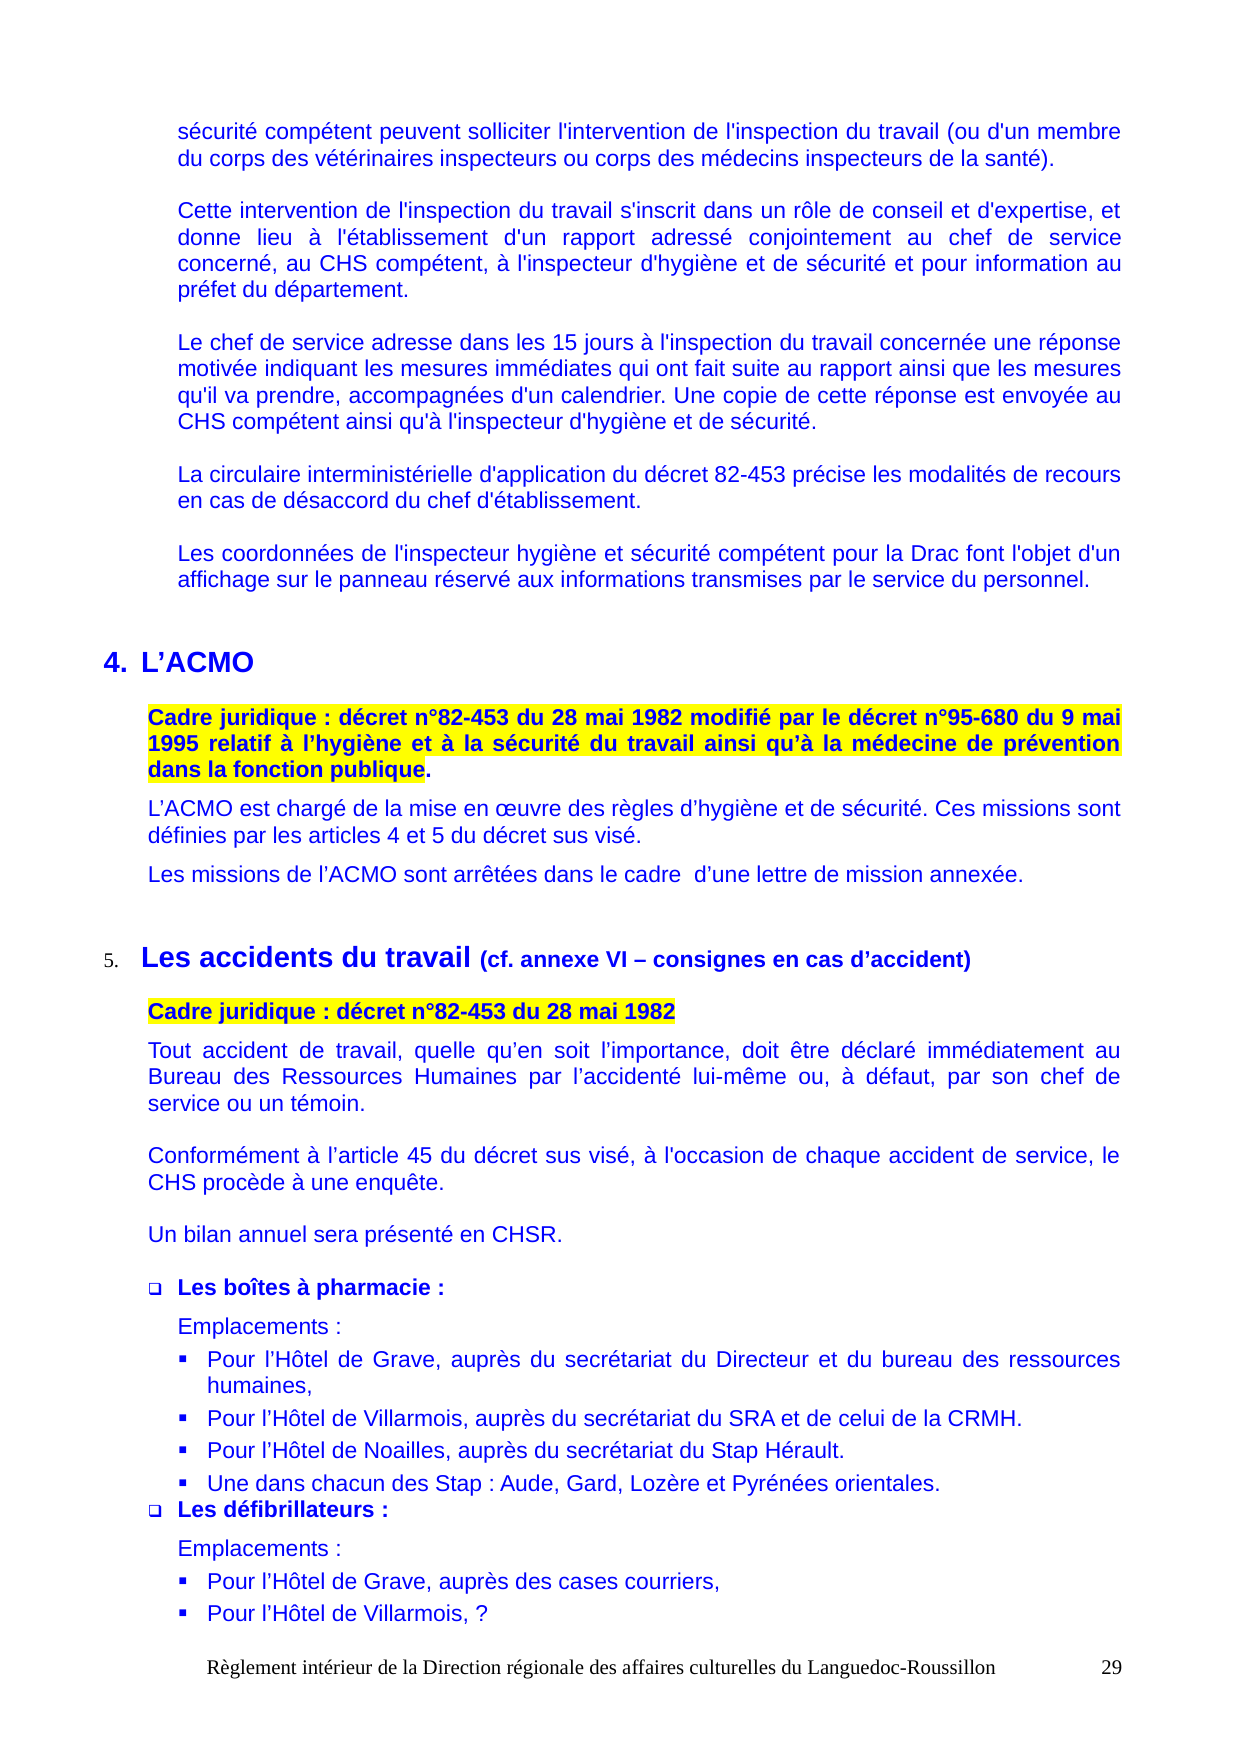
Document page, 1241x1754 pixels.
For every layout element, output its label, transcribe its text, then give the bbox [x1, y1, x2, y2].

text sécurité compétent peuvent solliciter l'intervention de l'inspection du travail (ou d'un membre du corps des vétérinaires inspecteurs ou corps des médecins inspecteurs de la santé). [177, 118, 1122, 171]
list Les boîtes à pharmacie : [148, 1274, 1122, 1301]
list Pour l’Hôtel de Villarmois, ? [177, 1600, 1122, 1627]
list Pour l’Hôtel de Grave, auprès du secrétariat du Directeur et du bureau des ressources humaines, [177, 1346, 1122, 1398]
text L’ACMO est chargé de la mise en œuvre des règles d’hygiène et de sécurité. Ces missions sont définies par les articles 4 et 5 du décret sus visé. [148, 795, 1122, 848]
text Emplacements : [177, 1535, 1122, 1561]
text Tout accident de travail, quelle qu’en soit l’importance, doit être déclaré immédiatement au Bureau des Ressources Humaines par l’accidenté lui-même ou, à défaut, par son chef de service ou un témoin. [148, 1037, 1122, 1116]
text Conformément à l’article 45 du décret sus visé, à l'occasion de chaque accident de service, le CHS procède à une enquête. [148, 1142, 1122, 1195]
text Cette intervention de l'inspection du travail s'inscrit dans un rôle de conseil et d'expertise, et donne lieu à l'établissement d'un rapport adressé conjointement au chef de service concerné, au CHS compétent, à l'inspecteur d'hygiène et de sécurité et pour information au préfet du département. [177, 197, 1122, 303]
list Pour l’Hôtel de Grave, auprès des cases courriers, [177, 1568, 1122, 1594]
list Pour l’Hôtel de Noailles, auprès du secrétariat du Stap Hérault. [177, 1437, 1122, 1463]
list Les accidents du travail (cf. annexe VI – consignes en cas d’accident) [103, 939, 1122, 973]
list L’ACMO [103, 645, 1122, 679]
text Emplacements : [177, 1313, 1122, 1339]
list Pour l’Hôtel de Villarmois, auprès du secrétariat du SRA et de celui de la CRMH. [177, 1404, 1122, 1431]
text La circulaire interministérielle d'application du décret 82-453 précise les modalités de recours en cas de désaccord du chef d'établissement. [177, 461, 1122, 513]
list Une dans chacun des Stap : Aude, Gard, Lozère et Pyrénées orientales. [177, 1470, 1122, 1496]
text Le chef de service adresse dans les 15 jours à l'inspection du travail concernée une réponse motivée indiquant les mesures immédiates qui ont fait suite au rapport ainsi que les mesures qu'il va prendre, accompagnées d'un calendrier. Une copie de cette réponse est envoyée au CHS compétent ainsi qu'à l'inspecteur d'hygiène et de sécurité. [177, 329, 1122, 434]
text Les coordonnées de l'inspecteur hygiène et sécurité compétent pour la Drac font l'objet d'un affichage sur le panneau réservé aux informations transmises par le service du personnel. [177, 540, 1122, 592]
text Cadre juridique : décret n°82-453 du 28 mai 1982 [148, 998, 1122, 1024]
list Les défibrillateurs : [148, 1496, 1122, 1522]
text Les missions de l’ACMO sont arrêtées dans le cadre d’une lettre de mission annexée. [148, 861, 1122, 887]
text Un bilan annuel sera présenté en CHSR. [148, 1221, 1122, 1248]
text Cadre juridique : décret n°82-453 du 28 mai 1982 modifié par le décret n°95-680 du 9 mai 1995 relatif à l’hygiène et à la sécurité du travail ainsi qu’à la médecine de prévention dans la fonction publique. [148, 704, 1122, 783]
